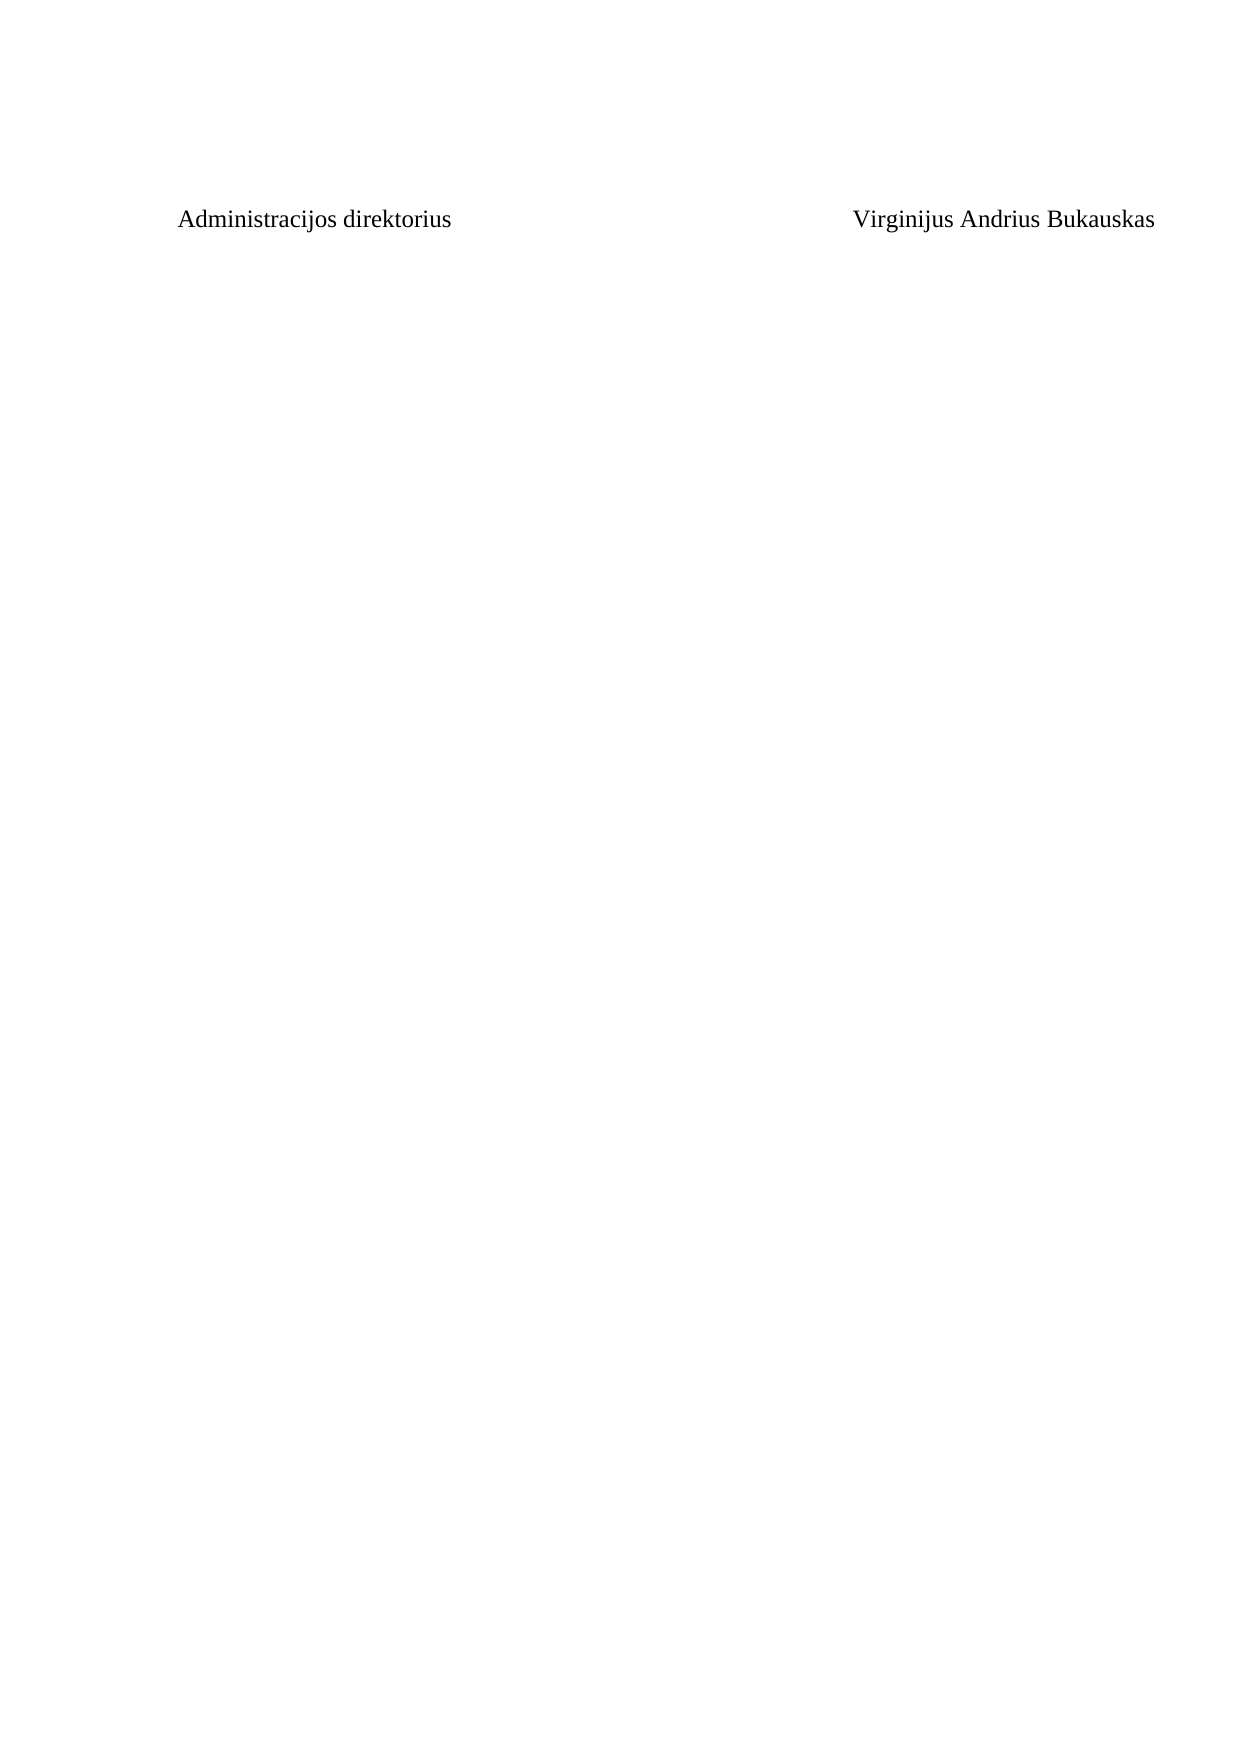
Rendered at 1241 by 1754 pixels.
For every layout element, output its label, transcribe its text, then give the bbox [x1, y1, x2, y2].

text Administracijos direktorius Virginijus Andrius Bukauskas [177, 204, 1181, 233]
